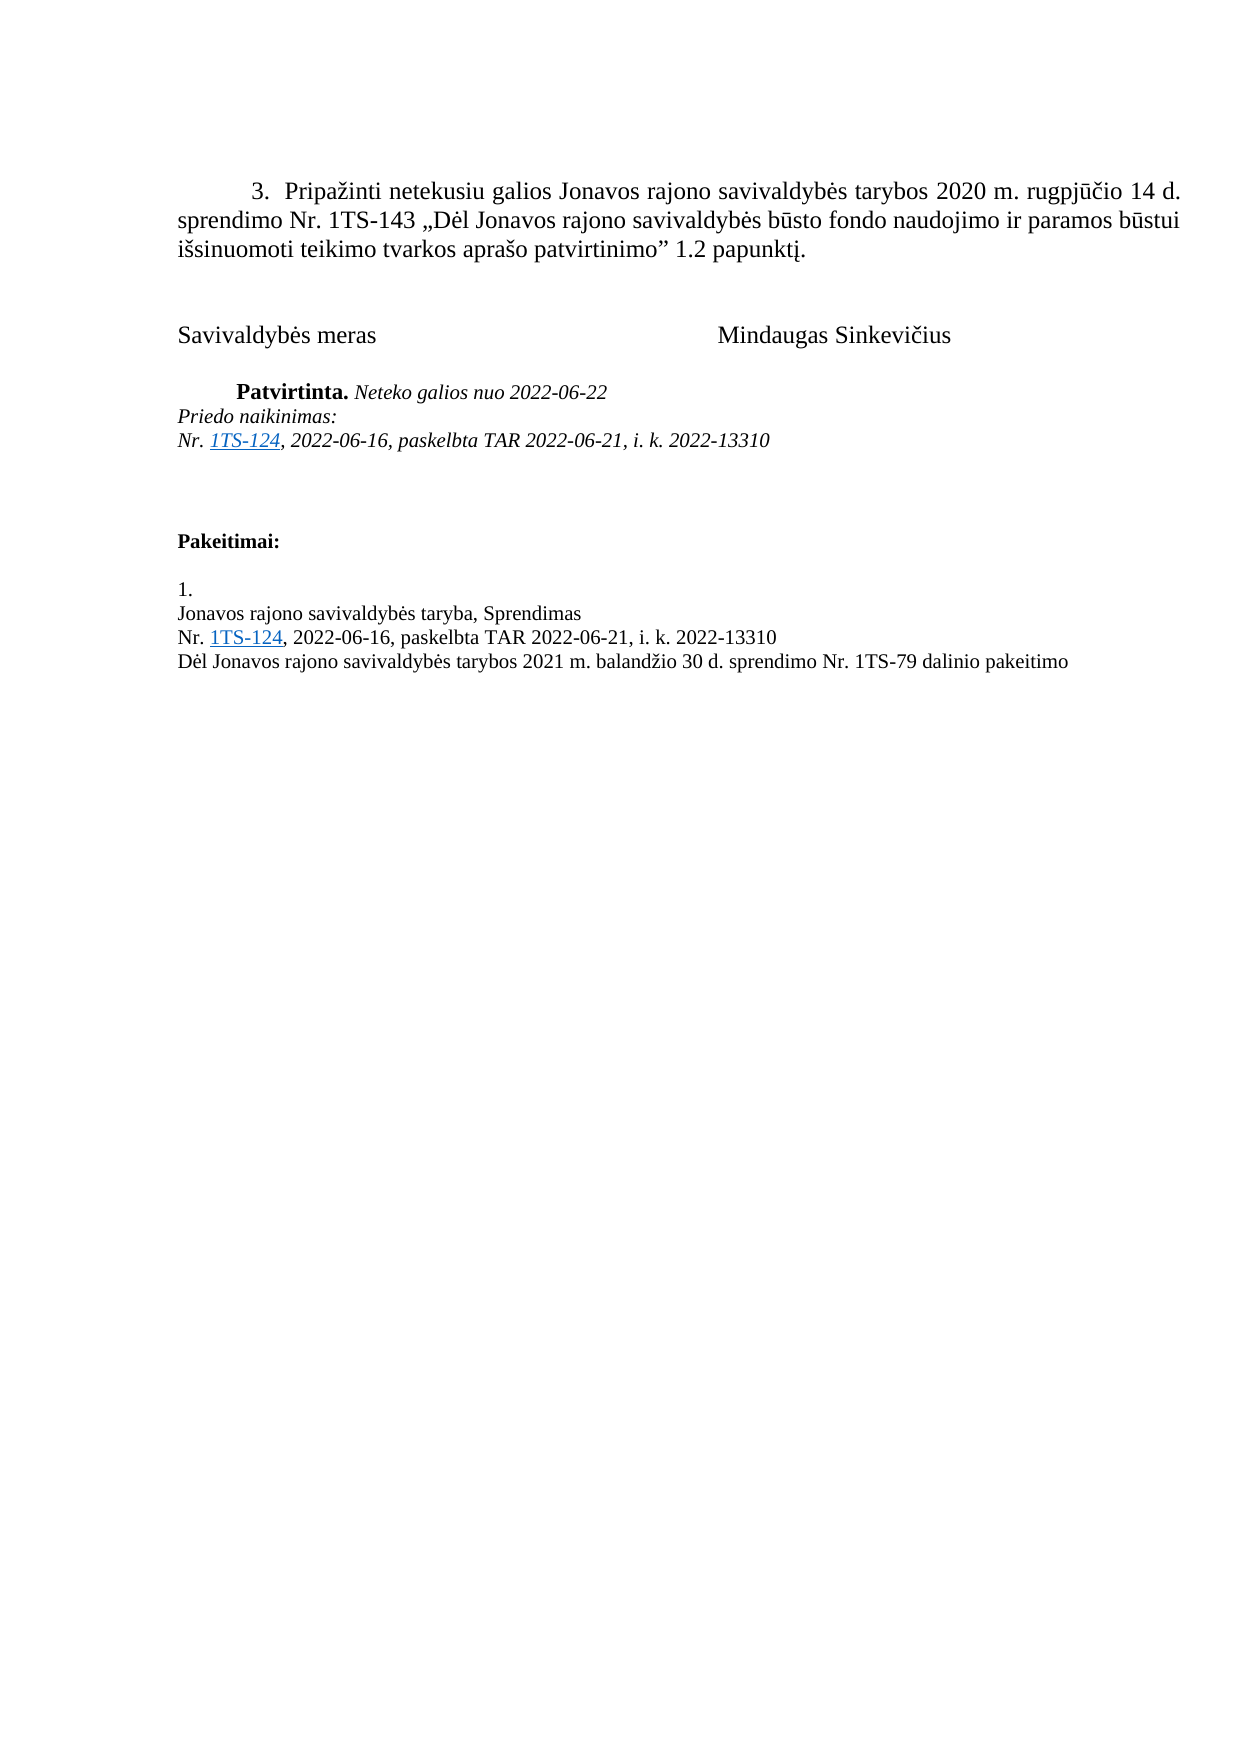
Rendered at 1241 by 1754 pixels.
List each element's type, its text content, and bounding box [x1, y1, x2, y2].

text 3. Pripažinti netekusiu galios Jonavos rajono savivaldybės tarybos 2020 m. rugpjūčio 14 d. sprendimo Nr. 1TS-143 „Dėl Jonavos rajono savivaldybės būsto fondo naudojimo ir paramos būstui išsinuomoti teikimo tvarkos aprašo patvirtinimo” 1.2 papunktį. [177, 176, 1181, 263]
text 1. [177, 577, 1181, 601]
text Pakeitimai: [177, 529, 1181, 553]
text Savivaldybės meras Mindaugas Sinkevičius [177, 320, 1181, 349]
text Dėl Jonavos rajono savivaldybės tarybos 2021 m. balandžio 30 d. sprendimo Nr. 1TS-79 dalinio pakeitimo [177, 649, 1181, 673]
text Nr. 1TS-124, 2022-06-16, paskelbta TAR 2022-06-21, i. k. 2022-13310 [177, 428, 1181, 452]
text Nr. 1TS-124, 2022-06-16, paskelbta TAR 2022-06-21, i. k. 2022-13310 [177, 625, 1181, 649]
text Priedo naikinimas: [177, 404, 1181, 428]
text Patvirtinta. Neteko galios nuo 2022-06-22 [177, 378, 1181, 404]
text Jonavos rajono savivaldybės taryba, Sprendimas [177, 601, 1181, 625]
